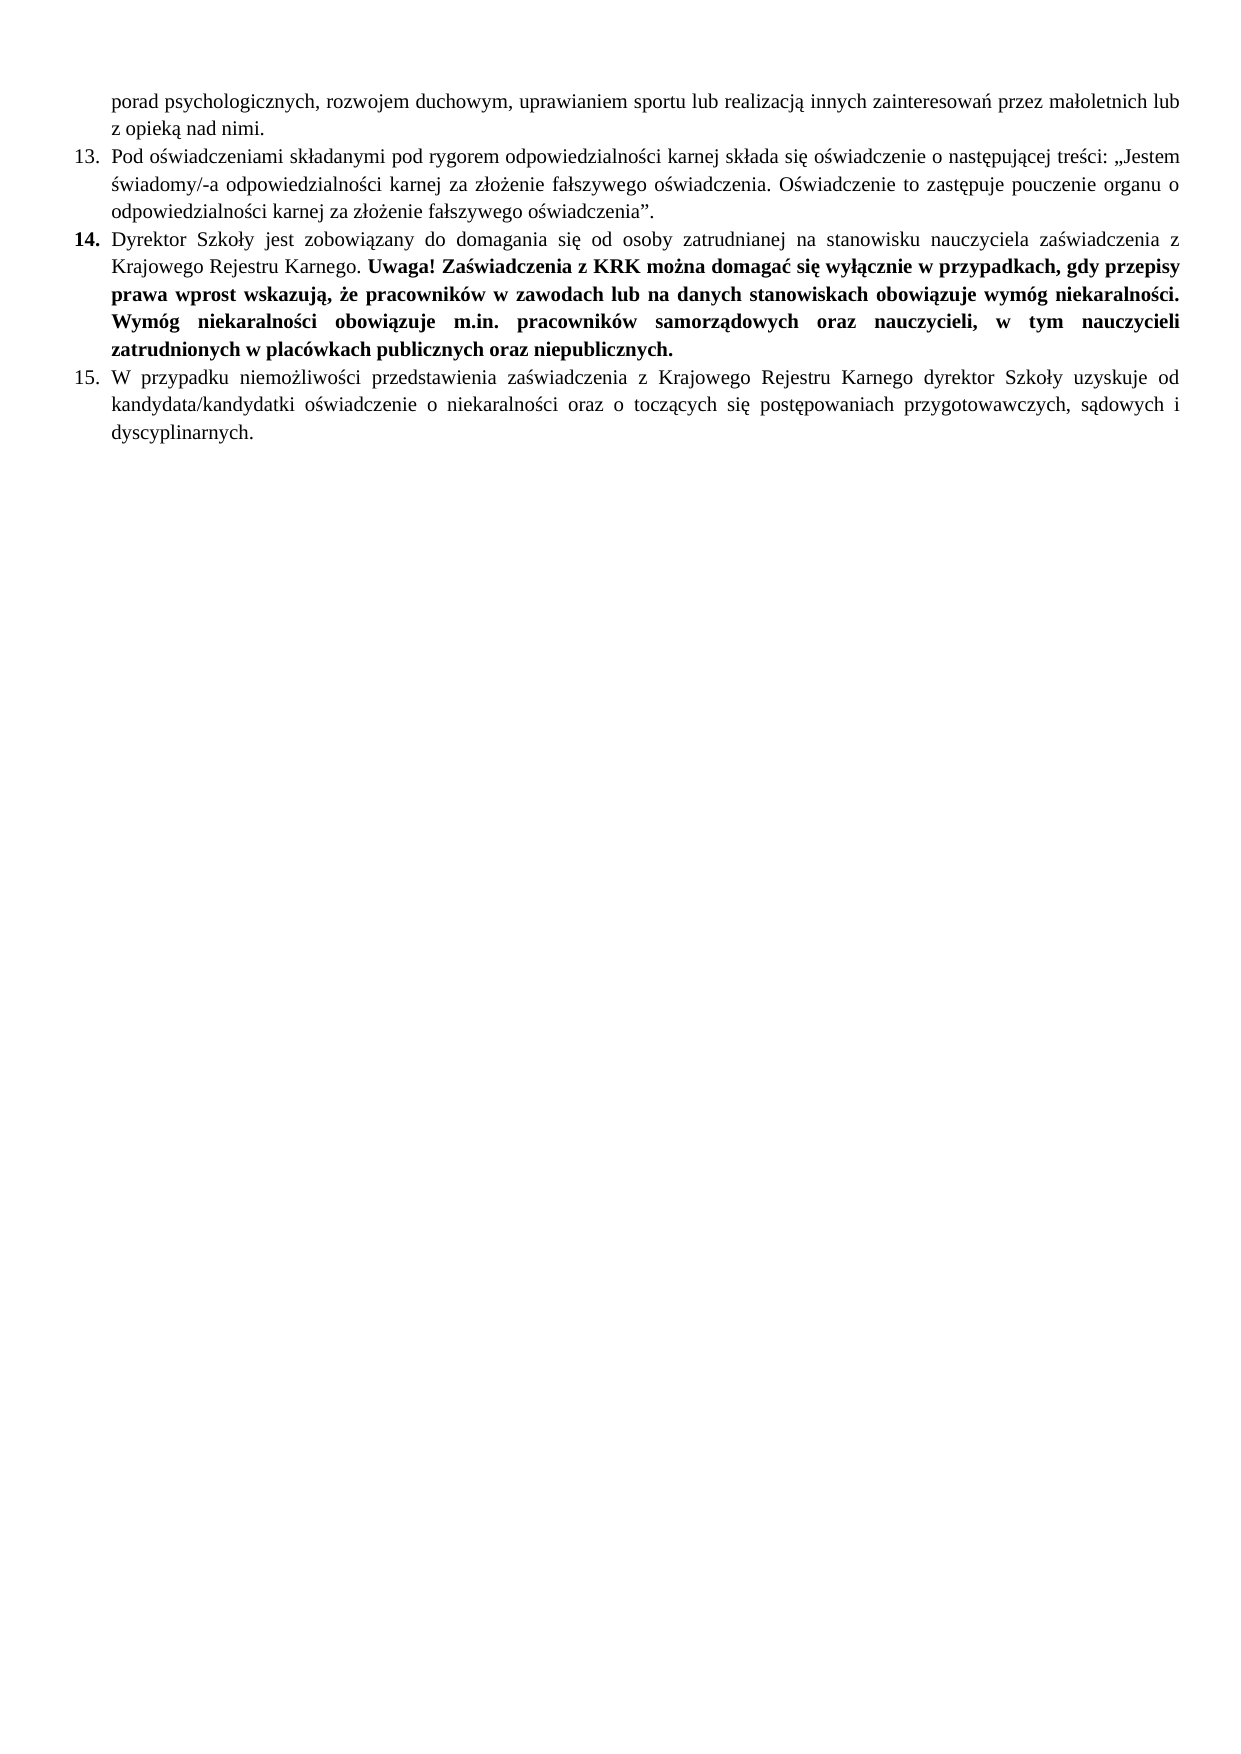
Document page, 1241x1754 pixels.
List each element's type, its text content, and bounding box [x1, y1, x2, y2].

list W przypadku niemożliwości przedstawienia zaświadczenia z Krajowego Rejestru Karnego dyrektor Szkoły uzyskuje od kandydata/kandydatki oświadczenie o niekaralności oraz o toczących się postępowaniach przygotowawczych, sądowych i dyscyplinarnych. [74, 365, 1181, 444]
list Pod oświadczeniami składanymi pod rygorem odpowiedzialności karnej składa się oświadczenie o następującej treści: „Jestem świadomy/-a odpowiedzialności karnej za złożenie fałszywego oświadczenia. Oświadczenie to zastępuje pouczenie organu o odpowiedzialności karnej za złożenie fałszywego oświadczenia”. [74, 144, 1181, 223]
list porad psychologicznych, rozwojem duchowym, uprawianiem sportu lub realizacją innych zainteresowań przez małoletnich lub z opieką nad nimi. [74, 89, 1181, 140]
list Dyrektor Szkoły jest zobowiązany do domagania się od osoby zatrudnianej na stanowisku nauczyciela zaświadczenia z Krajowego Rejestru Karnego. Uwaga! Zaświadczenia z KRK można domagać się wyłącznie w przypadkach, gdy przepisy prawa wprost wskazują, że pracowników w zawodach lub na danych stanowiskach obowiązuje wymóg niekaralności. Wymóg niekaralności obowiązuje m.in. pracowników samorządowych oraz nauczycieli, w tym nauczycieli zatrudnionych w placówkach publicznych oraz niepublicznych. [74, 227, 1181, 361]
